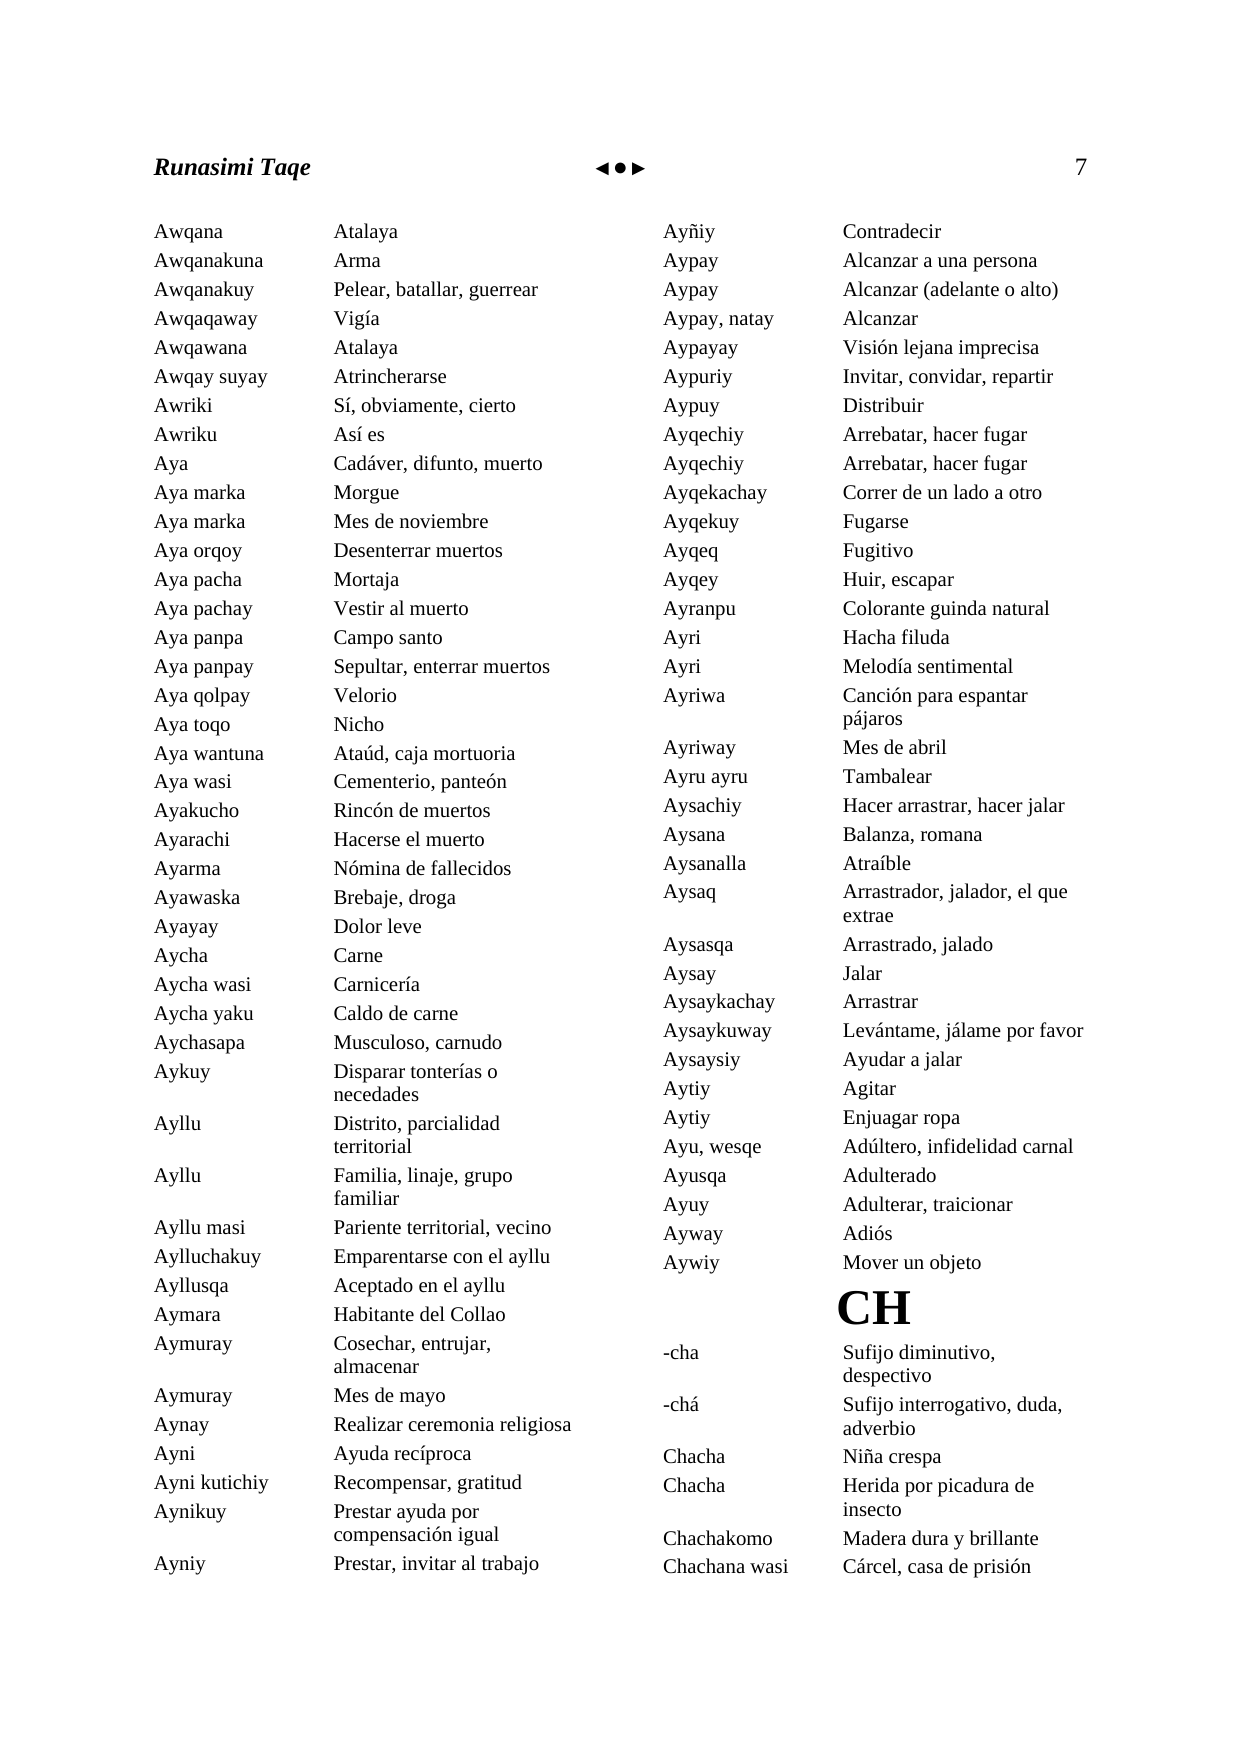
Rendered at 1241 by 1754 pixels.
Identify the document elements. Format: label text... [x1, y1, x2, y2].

table_cell Chachakomo [657, 1524, 837, 1552]
table_cell Rincón de muertos [328, 796, 581, 825]
table_cell Aypay [657, 246, 837, 275]
table_cell Aya marka [148, 507, 327, 536]
table_cell Awriki [148, 391, 327, 420]
table_cell Aykuy [148, 1057, 327, 1109]
table_cell Aycha yaku [148, 999, 327, 1028]
table_cell Aysachiy [657, 791, 837, 819]
table_cell Tambalear [837, 762, 1090, 791]
table_cell Ayu, wesqe [657, 1132, 837, 1161]
table_cell Aysana [657, 820, 837, 848]
table_cell Prestar, invitar al trabajo [328, 1549, 581, 1578]
table_cell Aysanalla [657, 849, 837, 877]
table_cell Aysay [657, 959, 837, 987]
table_cell Enjuagar ropa [837, 1103, 1090, 1132]
table_cell Ayakucho [148, 796, 327, 825]
table_cell Ayuy [657, 1190, 837, 1219]
table_cell Aya panpa [148, 623, 327, 652]
table_cell Disparar tonterías o necedades [328, 1057, 581, 1109]
table_cell Aysaysiy [657, 1045, 837, 1074]
table_cell Correr de un lado a otro [837, 478, 1090, 507]
table_cell Ayllu [148, 1161, 327, 1213]
table_cell Canción para espantar pájaros [837, 681, 1090, 733]
table_cell Distribuir [837, 391, 1090, 420]
table_cell Ayllusqa [148, 1271, 327, 1300]
table_cell Melodía sentimental [837, 652, 1090, 681]
table_cell Contradecir [837, 217, 1090, 246]
table_cell Ayway [657, 1219, 837, 1248]
table_cell Aymuray [148, 1381, 327, 1410]
table_cell Awqawana [148, 333, 327, 362]
table_cell Ayru ayru [657, 762, 837, 791]
table_cell Aya wantuna [148, 739, 327, 767]
table_cell Brebaje, droga [328, 883, 581, 912]
table_cell Mover un objeto [837, 1248, 1090, 1277]
table_cell Aceptado en el ayllu [328, 1271, 581, 1300]
table_cell Recompensar, gratitud [328, 1468, 581, 1497]
table_cell Alcanzar (adelante o alto) [837, 275, 1090, 304]
table_cell Ayranpu [657, 594, 837, 623]
table_cell Morgue [328, 478, 581, 507]
table_cell Huir, escapar [837, 565, 1090, 594]
table_cell Visión lejana imprecisa [837, 333, 1090, 362]
table_cell Alcanzar [837, 304, 1090, 333]
table_cell Sí, obviamente, cierto [328, 391, 581, 420]
table_cell Aysaq [657, 878, 837, 929]
table_cell Ayniy [148, 1549, 327, 1578]
table_cell Invitar, convidar, repartir [837, 362, 1090, 391]
table_cell Pelear, batallar, guerrear [328, 275, 581, 304]
table_cell Arrebatar, hacer fugar [837, 420, 1090, 449]
table_cell Aya marka [148, 478, 327, 507]
table_cell Distrito, parcialidad territorial [328, 1109, 581, 1161]
table_cell Awqanakuy [148, 275, 327, 304]
table_cell Aychasapa [148, 1028, 327, 1057]
table_cell Sufijo diminutivo, despectivo [837, 1338, 1090, 1390]
table_cell Chachana wasi [657, 1553, 837, 1581]
table_cell Arma [328, 246, 581, 275]
table_cell Velorio [328, 681, 581, 709]
table_cell Levántame, jálame por favor [837, 1016, 1090, 1045]
table_cell Aywiy [657, 1248, 837, 1277]
table_cell Ayqekachay [657, 478, 837, 507]
table_cell Ayusqa [657, 1161, 837, 1190]
table_cell Nómina de fallecidos [328, 854, 581, 883]
table_cell Musculoso, carnudo [328, 1028, 581, 1057]
table_cell Ayqekuy [657, 507, 837, 536]
table_cell Aymuray [148, 1329, 327, 1381]
table_cell Aycha [148, 941, 327, 970]
table_cell Aysaykuway [657, 1016, 837, 1045]
table_cell Familia, linaje, grupo familiar [328, 1161, 581, 1213]
table_cell Aytiy [657, 1074, 837, 1103]
table_cell Aycha wasi [148, 970, 327, 999]
table_cell Atrincherarse [328, 362, 581, 391]
table_cell Ayllu [148, 1109, 327, 1161]
table_cell Arrebatar, hacer fugar [837, 449, 1090, 478]
table_cell Ayni [148, 1439, 327, 1468]
table_cell Ayuda recíproca [328, 1439, 581, 1468]
table_cell Aymara [148, 1300, 327, 1329]
table_cell Colorante guinda natural [837, 594, 1090, 623]
table_cell Vigía [328, 304, 581, 333]
table_cell Ayriwa [657, 681, 837, 733]
table_cell Atraíble [837, 849, 1090, 877]
table_cell Aya toqo [148, 710, 327, 738]
table_cell Arrastrado, jalado [837, 930, 1090, 958]
table_cell Sufijo interrogativo, duda, adverbio [837, 1390, 1090, 1442]
table_cell Awqaqaway [148, 304, 327, 333]
table_cell Atalaya [328, 217, 581, 246]
table_cell Ayqechiy [657, 420, 837, 449]
table_cell Madera dura y brillante [837, 1524, 1090, 1552]
table_cell Aypayay [657, 333, 837, 362]
table_cell Adiós [837, 1219, 1090, 1248]
table_cell Awqanakuna [148, 246, 327, 275]
table_cell Herida por picadura de insecto [837, 1471, 1090, 1523]
table_cell Awriku [148, 420, 327, 449]
table_cell Aya wasi [148, 768, 327, 796]
table_cell Así es [328, 420, 581, 449]
table_cell Ayri [657, 623, 837, 652]
table_cell Dolor leve [328, 912, 581, 941]
table_cell Aypay [657, 275, 837, 304]
table_cell Ayriway [657, 733, 837, 762]
table_cell Cárcel, casa de prisión [837, 1553, 1090, 1581]
table_cell Ayarma [148, 854, 327, 883]
table_cell Adulterar, traicionar [837, 1190, 1090, 1219]
table_cell Ayri [657, 652, 837, 681]
table_cell Alcanzar a una persona [837, 246, 1090, 275]
table_cell Caldo de carne [328, 999, 581, 1028]
table_cell Mes de abril [837, 733, 1090, 762]
table_cell Habitante del Collao [328, 1300, 581, 1329]
table_cell -chá [657, 1390, 837, 1442]
table_cell Emparentarse con el ayllu [328, 1242, 581, 1271]
table_cell Aya [148, 449, 327, 478]
table_cell Hacha filuda [837, 623, 1090, 652]
table_cell Arrastrar [837, 988, 1090, 1016]
table_cell Carne [328, 941, 581, 970]
table_cell Mes de mayo [328, 1381, 581, 1410]
table_cell Carnicería [328, 970, 581, 999]
table_cell Aya orqoy [148, 536, 327, 565]
table_cell Chacha [657, 1471, 837, 1523]
table_cell Awqana [148, 217, 327, 246]
table_cell Hacerse el muerto [328, 825, 581, 854]
table_cell Jalar [837, 959, 1090, 987]
table_cell Aya qolpay [148, 681, 327, 709]
table_cell Ayqey [657, 565, 837, 594]
table_cell Mortaja [328, 565, 581, 594]
table_cell Aylluchakuy [148, 1242, 327, 1271]
table_cell -cha [657, 1338, 837, 1390]
table_cell Ayqechiy [657, 449, 837, 478]
table_cell Ayudar a jalar [837, 1045, 1090, 1074]
table_cell Aypay, natay [657, 304, 837, 333]
table_cell Mes de noviembre [328, 507, 581, 536]
table_cell Balanza, romana [837, 820, 1090, 848]
table_cell Arrastrador, jalador, el que extrae [837, 878, 1090, 929]
table_cell Aya pachay [148, 594, 327, 623]
table_cell Aya panpay [148, 652, 327, 681]
table_cell Ayñiy [657, 217, 837, 246]
table_cell Aytiy [657, 1103, 837, 1132]
table_cell Ayawaska [148, 883, 327, 912]
table_cell Cementerio, panteón [328, 768, 581, 796]
table_cell Cadáver, difunto, muerto [328, 449, 581, 478]
table_cell Ayarachi [148, 825, 327, 854]
table_cell Aynay [148, 1410, 327, 1439]
table_cell Vestir al muerto [328, 594, 581, 623]
table_cell Adúltero, infidelidad carnal [837, 1132, 1090, 1161]
table_cell Chacha [657, 1443, 837, 1471]
table_cell Cosechar, entrujar, almacenar [328, 1329, 581, 1381]
table_cell Aypuy [657, 391, 837, 420]
table_cell Aysaykachay [657, 988, 837, 1016]
table_cell Ayllu masi [148, 1213, 327, 1242]
table_cell CH [657, 1277, 1090, 1338]
table_cell Atalaya [328, 333, 581, 362]
table_cell Agitar [837, 1074, 1090, 1103]
table_cell Aypuriy [657, 362, 837, 391]
table_cell Realizar ceremonia religiosa [328, 1410, 581, 1439]
table_cell Ayqeq [657, 536, 837, 565]
table_cell Nicho [328, 710, 581, 738]
table_cell Fugitivo [837, 536, 1090, 565]
table_cell Sepultar, enterrar muertos [328, 652, 581, 681]
table_cell Aysasqa [657, 930, 837, 958]
table_cell Hacer arrastrar, hacer jalar [837, 791, 1090, 819]
table_cell Adulterado [837, 1161, 1090, 1190]
table_cell Awqay suyay [148, 362, 327, 391]
table_cell Desenterrar muertos [328, 536, 581, 565]
table_cell Pariente territorial, vecino [328, 1213, 581, 1242]
table_cell Niña crespa [837, 1443, 1090, 1471]
table_cell Fugarse [837, 507, 1090, 536]
table_cell Ataúd, caja mortuoria [328, 739, 581, 767]
table_cell Ayni kutichiy [148, 1468, 327, 1497]
table_cell Campo santo [328, 623, 581, 652]
table_cell Aya pacha [148, 565, 327, 594]
table_cell Aynikuy [148, 1497, 327, 1549]
table_cell Ayayay [148, 912, 327, 941]
table_cell Prestar ayuda por compensación igual [328, 1497, 581, 1549]
